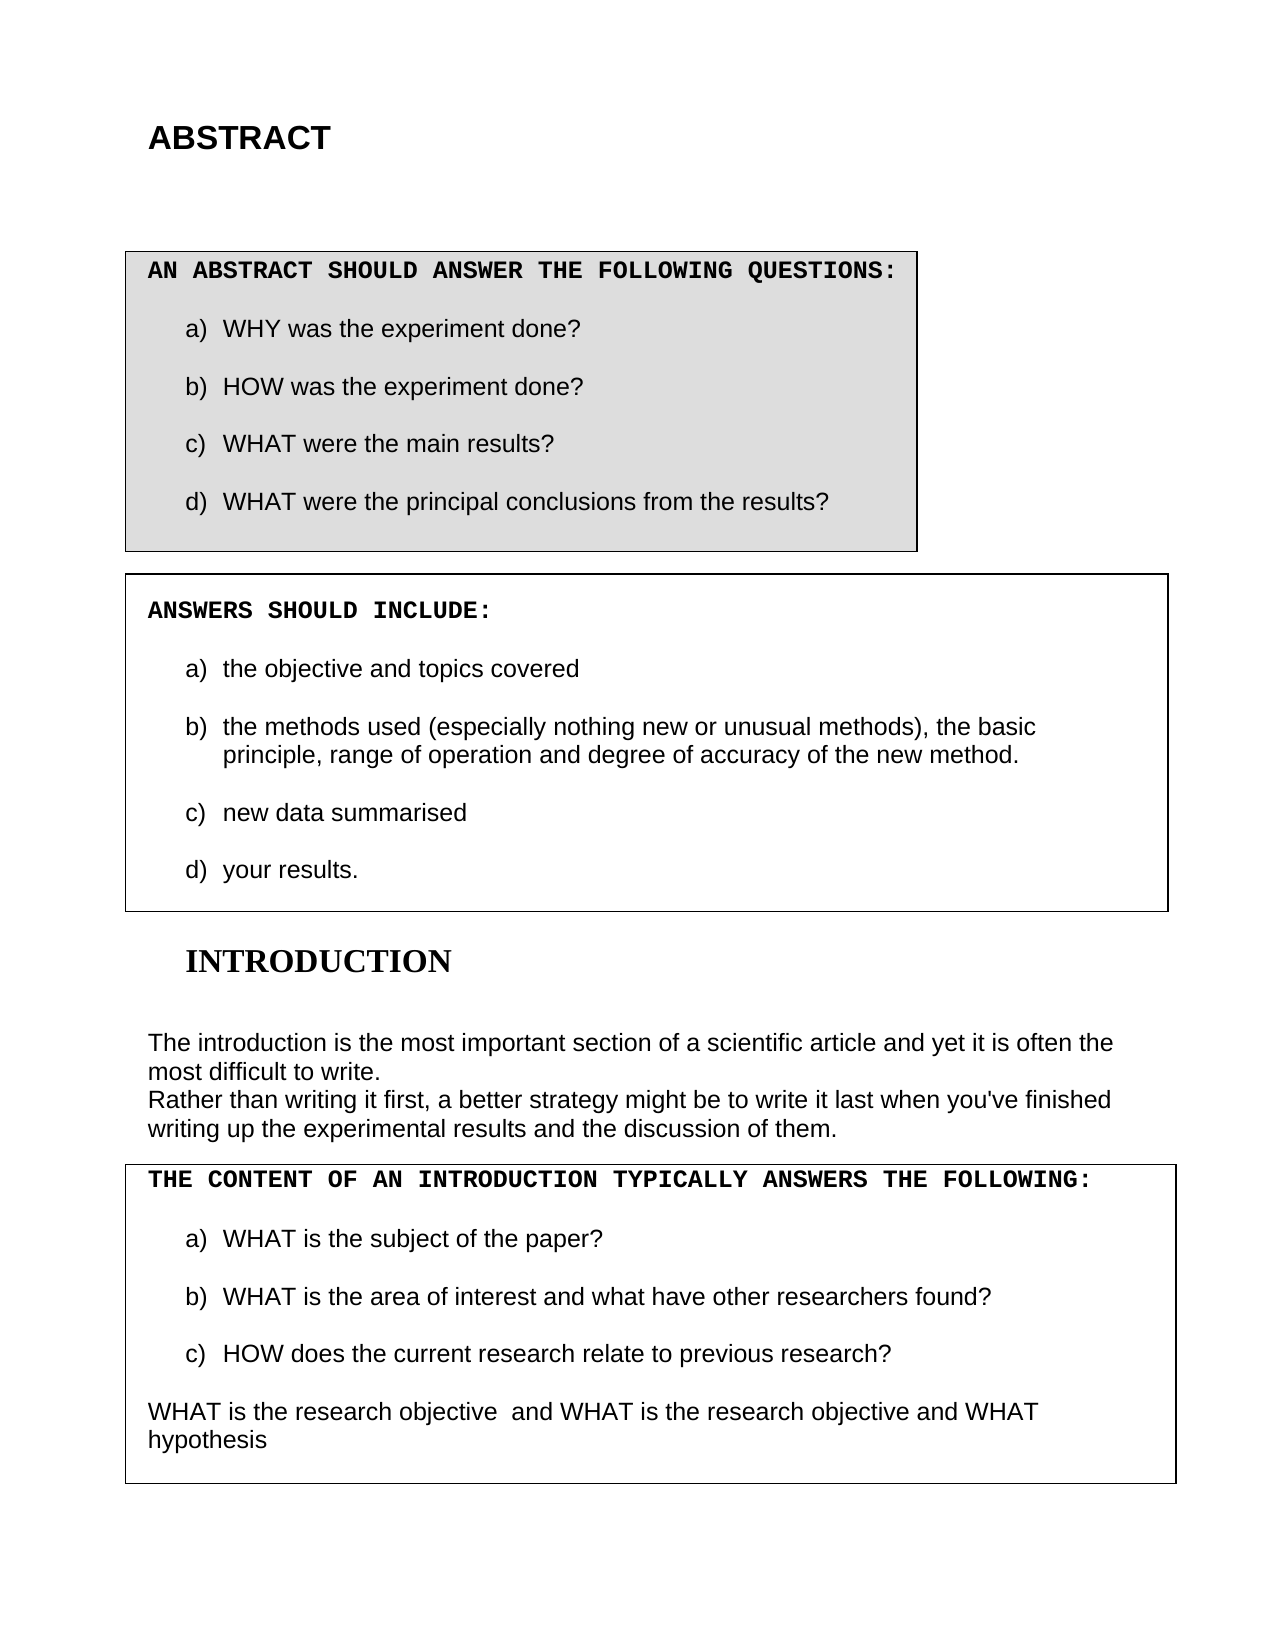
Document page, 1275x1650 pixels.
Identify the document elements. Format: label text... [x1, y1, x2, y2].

list the objective and topics covered [185, 654, 1127, 683]
text Rather than writing it first, a better strategy might be to write it last when you've finished writing up the experimental results and the discussion of them. [148, 1086, 1127, 1143]
list new data summarised [185, 798, 1127, 827]
list WHAT were the principal conclusions from the results? [918, 487, 1127, 516]
subtitle INTRODUCTION [185, 942, 1127, 980]
list WHY was the experiment done? [918, 314, 1127, 343]
list WHAT were the main results? [918, 429, 1127, 458]
text Answers Should include: [148, 597, 1127, 626]
list the methods used (especially nothing new or unusual methods), the basic principle, range of operation and degree of accuracy of the new method. [185, 712, 1127, 769]
text ABSTRACT [148, 118, 1127, 157]
list your results. [185, 856, 1127, 884]
text The introduction is the most important section of a scientific article and yet it is often the most difficult to write. [148, 1028, 1127, 1086]
list HOW was the experiment done? [918, 372, 1127, 401]
text An abstract should answer the following questions: [918, 257, 1127, 286]
